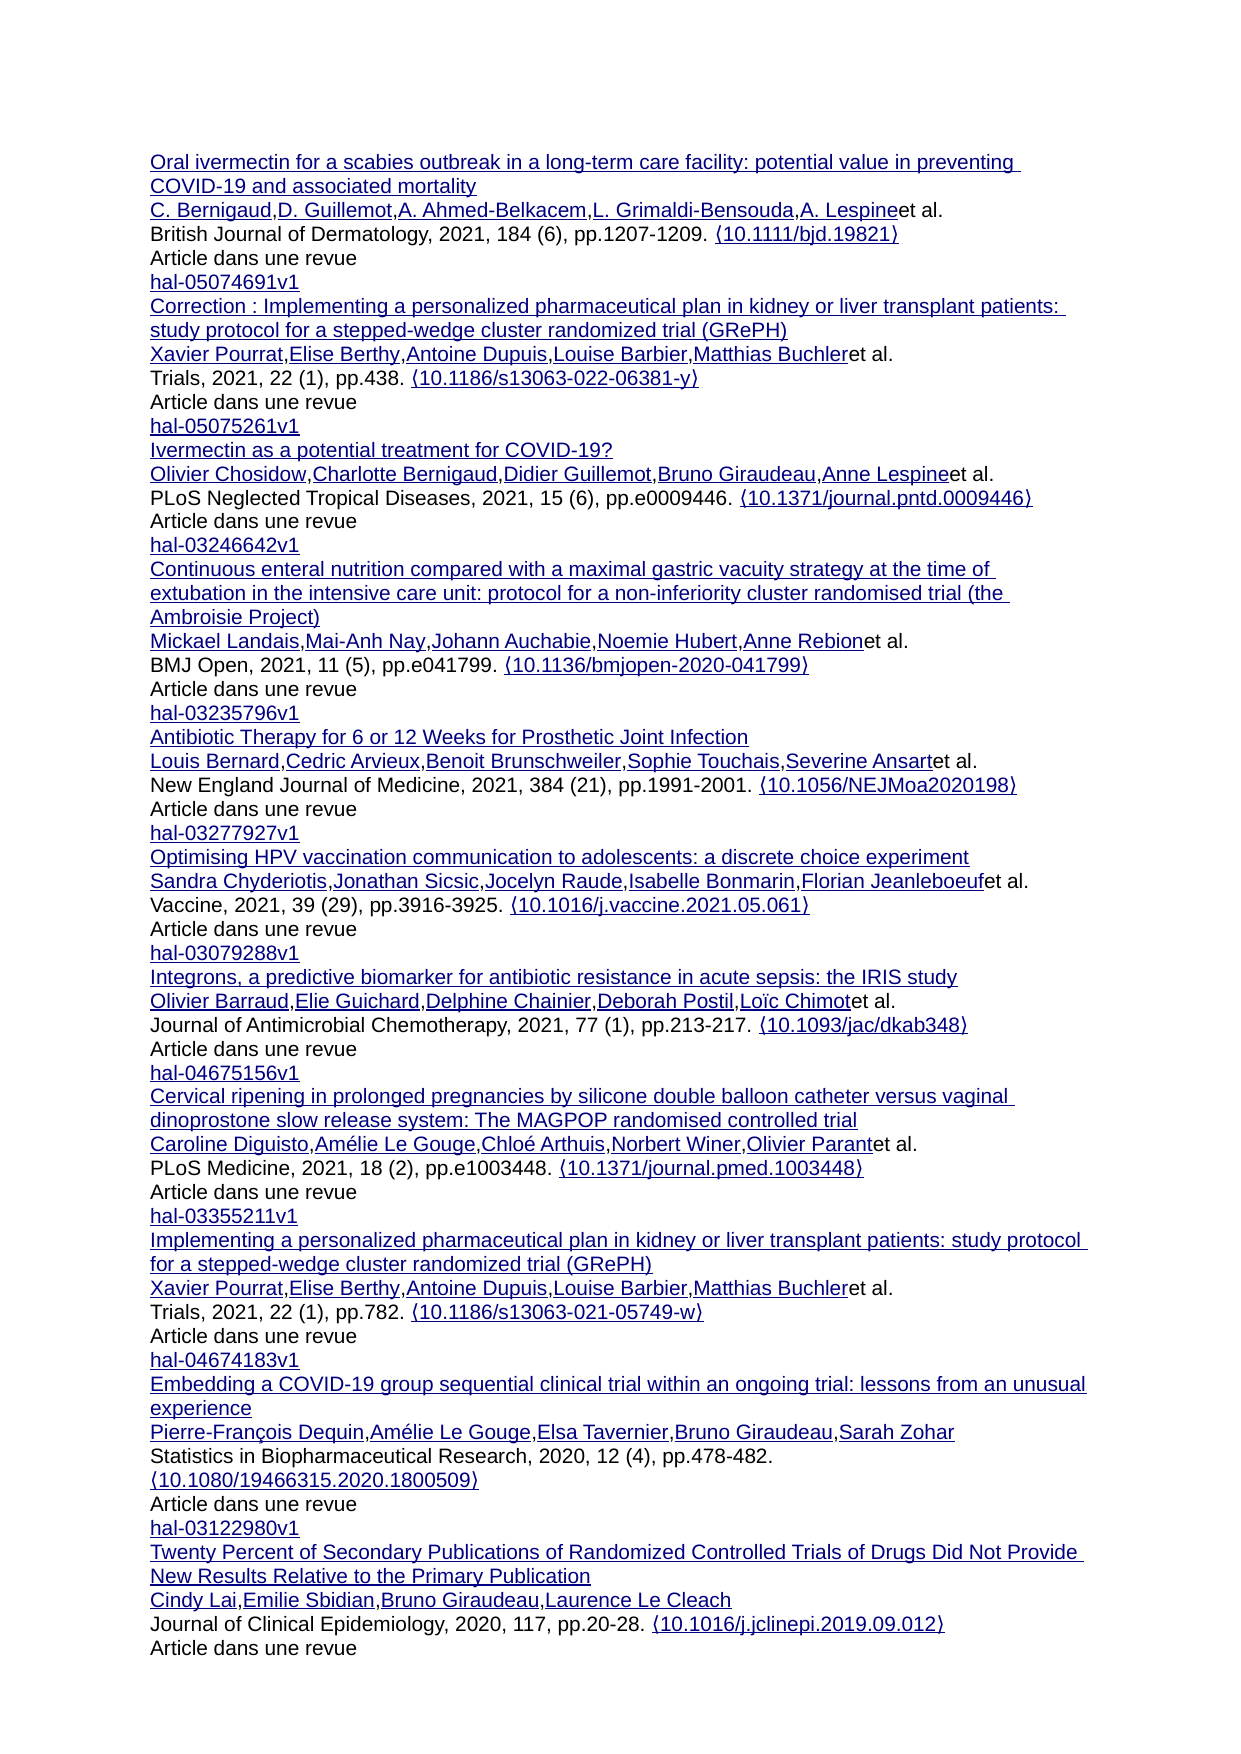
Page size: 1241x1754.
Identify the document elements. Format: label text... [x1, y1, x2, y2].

table_cell Optimising HPV vaccination communication to adolescents: a discrete choice experiment Sandra Chyderiotis,Jonathan Sicsic,Jocelyn Raude,Isabelle Bonmarin,Florian Jeanleboeufet al. Vaccine, 2021, 39 (29), pp.3916-3925. ⟨10.1016/j.vaccine.2021.05.061⟩ Article dans une revue hal-03079288v1 [150, 845, 1090, 964]
table_cell Continuous enteral nutrition compared with a maximal gastric vacuity strategy at the time of extubation in the intensive care unit: protocol for a non-inferiority cluster randomised trial (the Ambroisie Project) Mickael Landais,Mai-Anh Nay,Johann Auchabie,Noemie Hubert,Anne Rebionet al. BMJ Open, 2021, 11 (5), pp.e041799. ⟨10.1136/bmjopen-2020-041799⟩ Article dans une revue hal-03235796v1 [150, 557, 1090, 725]
table_cell Implementing a personalized pharmaceutical plan in kidney or liver transplant patients: study protocol for a stepped-wedge cluster randomized trial (GRePH) Xavier Pourrat,Elise Berthy,Antoine Dupuis,Louise Barbier,Matthias Buchleret al. Trials, 2021, 22 (1), pp.782. ⟨10.1186/s13063-021-05749-w⟩ Article dans une revue hal-04674183v1 [150, 1228, 1090, 1372]
table_cell Embedding a COVID-19 group sequential clinical trial within an ongoing trial: lessons from an unusual experience Pierre-François Dequin,Amélie Le Gouge,Elsa Tavernier,Bruno Giraudeau,Sarah Zohar Statistics in Biopharmaceutical Research, 2020, 12 (4), pp.478-482. ⟨10.1080/19466315.2020.1800509⟩ Article dans une revue hal-03122980v1 [150, 1372, 1090, 1539]
table_cell Integrons, a predictive biomarker for antibiotic resistance in acute sepsis: the IRIS study Olivier Barraud,Elie Guichard,Delphine Chainier,Deborah Postil,Loïc Chimotet al. Journal of Antimicrobial Chemotherapy, 2021, 77 (1), pp.213-217. ⟨10.1093/jac/dkab348⟩ Article dans une revue hal-04675156v1 [150, 965, 1090, 1084]
table_cell Ivermectin as a potential treatment for COVID-19? Olivier Chosidow,Charlotte Bernigaud,Didier Guillemot,Bruno Giraudeau,Anne Lespineet al. PLoS Neglected Tropical Diseases, 2021, 15 (6), pp.e0009446. ⟨10.1371/journal.pntd.0009446⟩ Article dans une revue hal-03246642v1 [150, 438, 1090, 557]
table_cell Antibiotic Therapy for 6 or 12 Weeks for Prosthetic Joint Infection Louis Bernard,Cedric Arvieux,Benoit Brunschweiler,Sophie Touchais,Severine Ansartet al. New England Journal of Medicine, 2021, 384 (21), pp.1991-2001. ⟨10.1056/NEJMoa2020198⟩ Article dans une revue hal-03277927v1 [150, 725, 1090, 845]
table_cell Cervical ripening in prolonged pregnancies by silicone double balloon catheter versus vaginal dinoprostone slow release system: The MAGPOP randomised controlled trial Caroline Diguisto,Amélie Le Gouge,Chloé Arthuis,Norbert Winer,Olivier Parantet al. PLoS Medicine, 2021, 18 (2), pp.e1003448. ⟨10.1371/journal.pmed.1003448⟩ Article dans une revue hal-03355211v1 [150, 1084, 1090, 1228]
table_cell Correction : Implementing a personalized pharmaceutical plan in kidney or liver transplant patients: study protocol for a stepped-wedge cluster randomized trial (GRePH) Xavier Pourrat,Elise Berthy,Antoine Dupuis,Louise Barbier,Matthias Buchleret al. Trials, 2021, 22 (1), pp.438. ⟨10.1186/s13063-022-06381-y⟩ Article dans une revue hal-05075261v1 [150, 294, 1090, 437]
table_cell Oral ivermectin for a scabies outbreak in a long‐term care facility: potential value in preventing COVID‐19 and associated mortality C. Bernigaud,D. Guillemot,A. Ahmed-Belkacem,L. Grimaldi-Bensouda,A. Lespineet al. British Journal of Dermatology, 2021, 184 (6), pp.1207-1209. ⟨10.1111/bjd.19821⟩ Article dans une revue hal-05074691v1 [150, 150, 1090, 294]
table_cell Twenty Percent of Secondary Publications of Randomized Controlled Trials of Drugs Did Not Provide New Results Relative to the Primary Publication Cindy Lai,Emilie Sbidian,Bruno Giraudeau,Laurence Le Cleach Journal of Clinical Epidemiology, 2020, 117, pp.20-28. ⟨10.1016/j.jclinepi.2019.09.012⟩ Article dans une revue [150, 1540, 1090, 1659]
